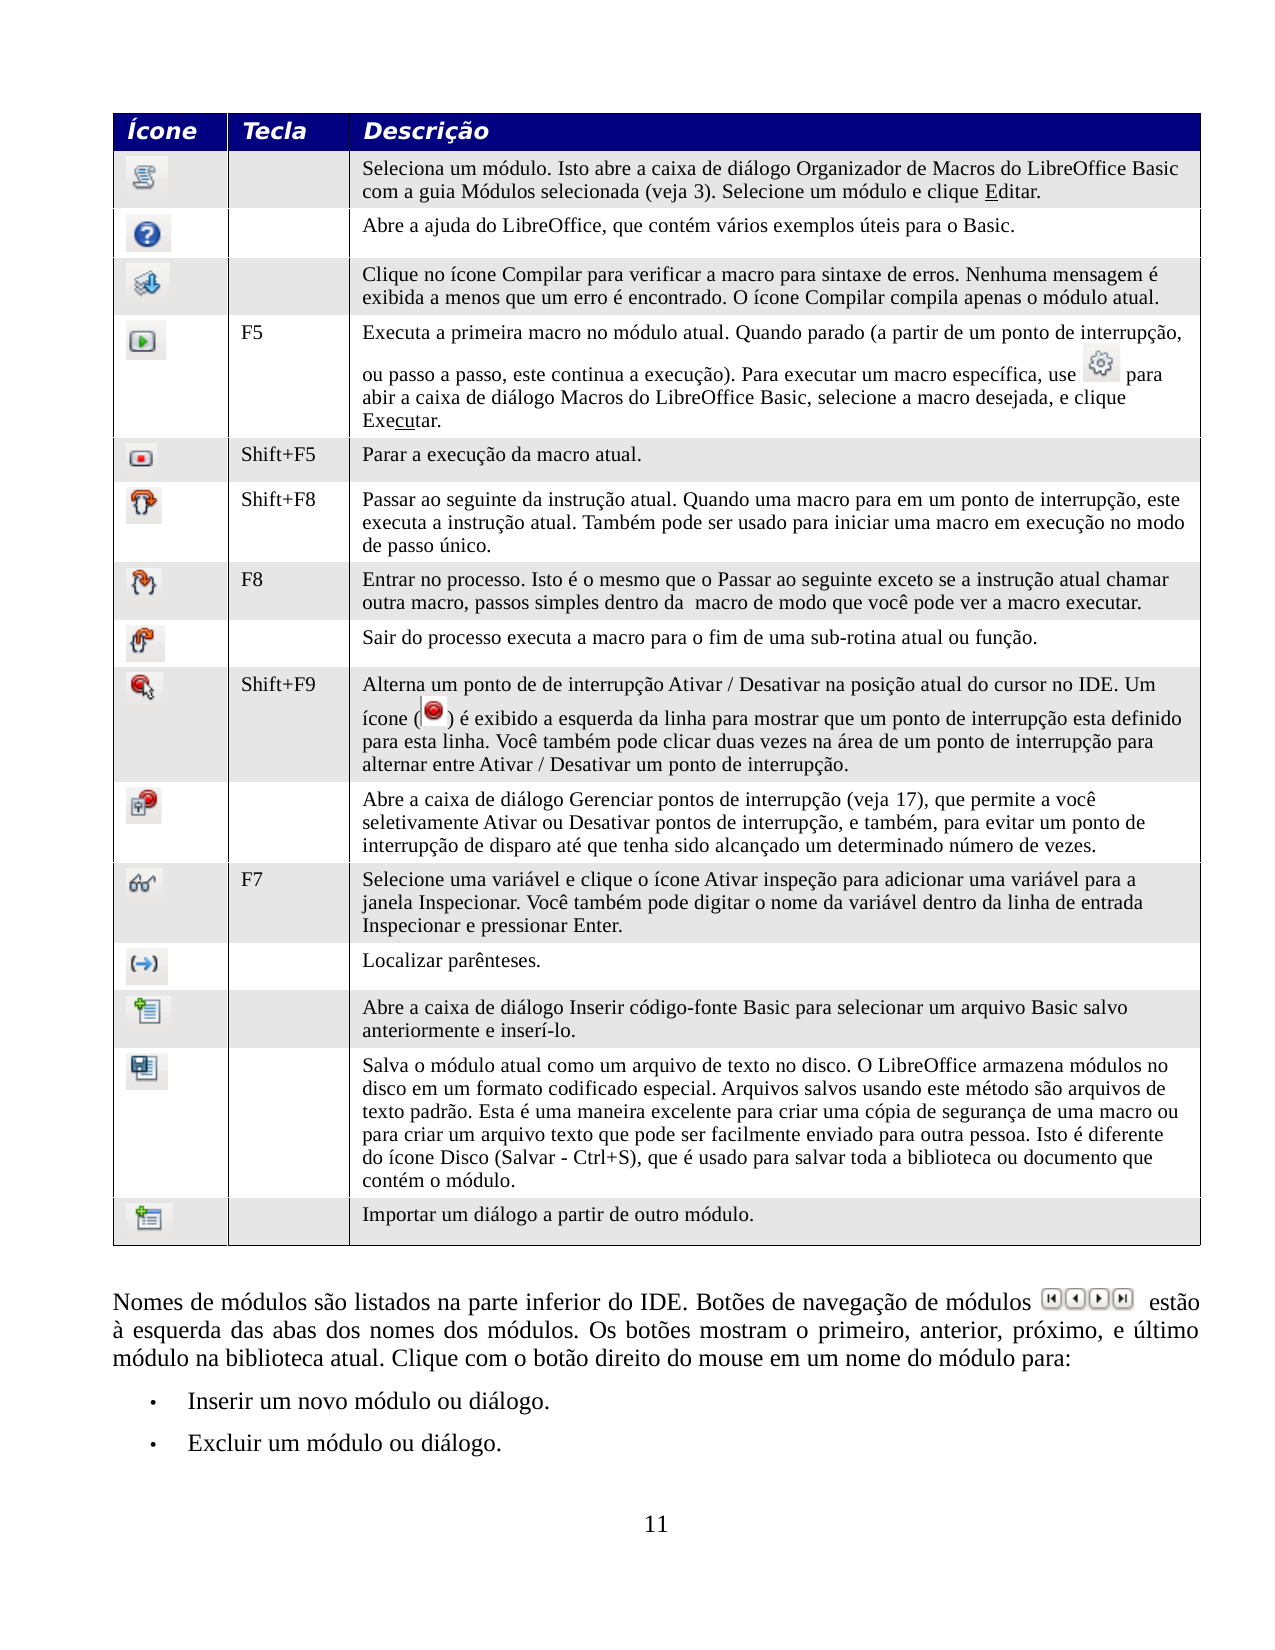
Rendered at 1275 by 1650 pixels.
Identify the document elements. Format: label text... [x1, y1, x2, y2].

table_cell F5 [229, 315, 349, 437]
table_cell [229, 782, 349, 862]
picture [125, 156, 168, 195]
table_cell [114, 209, 227, 257]
table_cell F8 [229, 562, 349, 620]
table_cell Executa a primeira macro no módulo atual. Quando parado (a partir de um ponto de interrupção, ou passo a passo, este continua a execução). Para executar um macro específica, use para abir a caixa de diálogo Macros do LibreOffice Basic, selecione a macro desejada, e clique Executar. [350, 315, 1200, 437]
table_cell [114, 990, 227, 1048]
table_cell Abre a caixa de diálogo Inserir código-fonte Basic para selecionar um arquivo Basic salvo anteriormente e inserí-lo. [350, 990, 1200, 1048]
table_header Ícone [114, 114, 227, 151]
table_cell Seleciona um módulo. Isto abre a caixa de diálogo Organizador de Macros do LibreOffice Basic com a guia Módulos selecionada (veja Figura 3). Selecione um módulo e clique Editar. [350, 151, 1200, 208]
table_cell Sair do processo executa a macro para o fim de uma sub-rotina atual ou função. [350, 620, 1200, 667]
table_cell [114, 482, 227, 562]
table_cell [229, 620, 349, 667]
table_header Tecla [229, 114, 349, 151]
picture [1083, 343, 1121, 382]
table_cell [114, 151, 227, 208]
table_cell Shift+F9 [229, 667, 349, 782]
table_cell [229, 1198, 349, 1245]
table_cell Importar um diálogo a partir de outro módulo. [350, 1198, 1200, 1245]
table_cell [114, 315, 227, 437]
picture [125, 868, 164, 904]
picture [125, 948, 168, 985]
picture [1040, 1288, 1135, 1311]
table_cell Localizar parênteses. [350, 943, 1200, 990]
text Nomes de módulos são listados na parte inferior do IDE. Botões de navegação de módulos estão à esquerda das abas dos nomes dos módulos. Os botões mostram o primeiro, anterior, próximo, e último módulo na biblioteca atual. Clique com o botão direito do mouse em um nome do módulo para: [112, 1288, 1200, 1372]
list Excluir um módulo ou diálogo. [150, 1429, 1200, 1457]
table_cell [114, 562, 227, 620]
table_cell [229, 943, 349, 990]
table_cell Abre a ajuda do LibreOffice, que contém vários exemplos úteis para o Basic. [350, 209, 1200, 257]
picture [125, 320, 167, 360]
picture [125, 214, 172, 252]
picture [420, 696, 448, 726]
table_cell Parar a execução da macro atual. [350, 438, 1200, 482]
table_cell [229, 151, 349, 208]
table_cell [114, 943, 227, 990]
table_header Descrição [350, 114, 1200, 151]
table_cell [229, 209, 349, 257]
table_cell Shift+F8 [229, 482, 349, 562]
table_cell [114, 620, 227, 667]
table_cell Salva o módulo atual como um arquivo de texto no disco. O LibreOffice armazena módulos no disco em um formato codificado especial. Arquivos salvos usando este método são arquivos de texto padrão. Esta é uma maneira excelente para criar uma cópia de segurança de uma macro ou para criar um arquivo texto que pode ser facilmente enviado para outra pessoa. Isto é diferente do ícone Disco (Salvar - Ctrl+S), que é usado para salvar toda a biblioteca ou documento que contém o módulo. [350, 1048, 1200, 1197]
picture [125, 1203, 173, 1239]
picture [125, 1053, 168, 1090]
table_cell [229, 258, 349, 315]
table_cell Shift+F5 [229, 438, 349, 482]
table_cell Entrar no processo. Isto é o mesmo que o Passar ao seguinte exceto se a instrução atual chamar outra macro, passos simples dentro da macro de modo que você pode ver a macro executar. [350, 562, 1200, 620]
table_cell [114, 438, 227, 482]
picture [125, 263, 170, 303]
picture [125, 996, 172, 1032]
table_cell Alterna um ponto de de interrupção Ativar / Desativar na posição atual do cursor no IDE. Um ícone () é exibido a esquerda da linha para mostrar que um ponto de interrupção esta definido para esta linha. Você também pode clicar duas vezes na área de um ponto de interrupção para alternar entre Ativar / Desativar um ponto de interrupção. [350, 667, 1200, 782]
table_cell [114, 782, 227, 862]
picture [125, 672, 164, 709]
picture [125, 487, 162, 524]
table_cell F7 [229, 863, 349, 943]
picture [125, 625, 165, 662]
table_cell Clique no ícone Compilar para verificar a macro para sintaxe de erros. Nenhuma mensagem é exibida a menos que um erro é encontrado. O ícone Compilar compila apenas o módulo atual. [350, 258, 1200, 315]
table_cell [114, 1048, 227, 1197]
picture [125, 443, 158, 476]
table_cell [229, 990, 349, 1048]
picture [125, 787, 162, 824]
table_cell Selecione uma variável e clique o ícone Ativar inspeção para adicionar uma variável para a janela Inspecionar. Você também pode digitar o nome da variável dentro da linha de entrada Inspecionar e pressionar Enter. [350, 863, 1200, 943]
table_cell Abre a caixa de diálogo Gerenciar pontos de interrupção (veja Figura 17), que permite a você seletivamente Ativar ou Desativar pontos de interrupção, e também, para evitar um ponto de interrupção de disparo até que tenha sido alcançado um determinado número de vezes. [350, 782, 1200, 862]
table_cell [229, 1048, 349, 1197]
table_cell [114, 1198, 227, 1245]
table_cell [114, 863, 227, 943]
table_cell [114, 667, 227, 782]
table_cell Passar ao seguinte da instrução atual. Quando uma macro para em um ponto de interrupção, este executa a instrução atual. Também pode ser usado para iniciar uma macro em execução no modo de passo único. [350, 482, 1200, 562]
picture [125, 568, 162, 604]
table_cell [114, 258, 227, 315]
list Inserir um novo módulo ou diálogo. [150, 1387, 1200, 1414]
